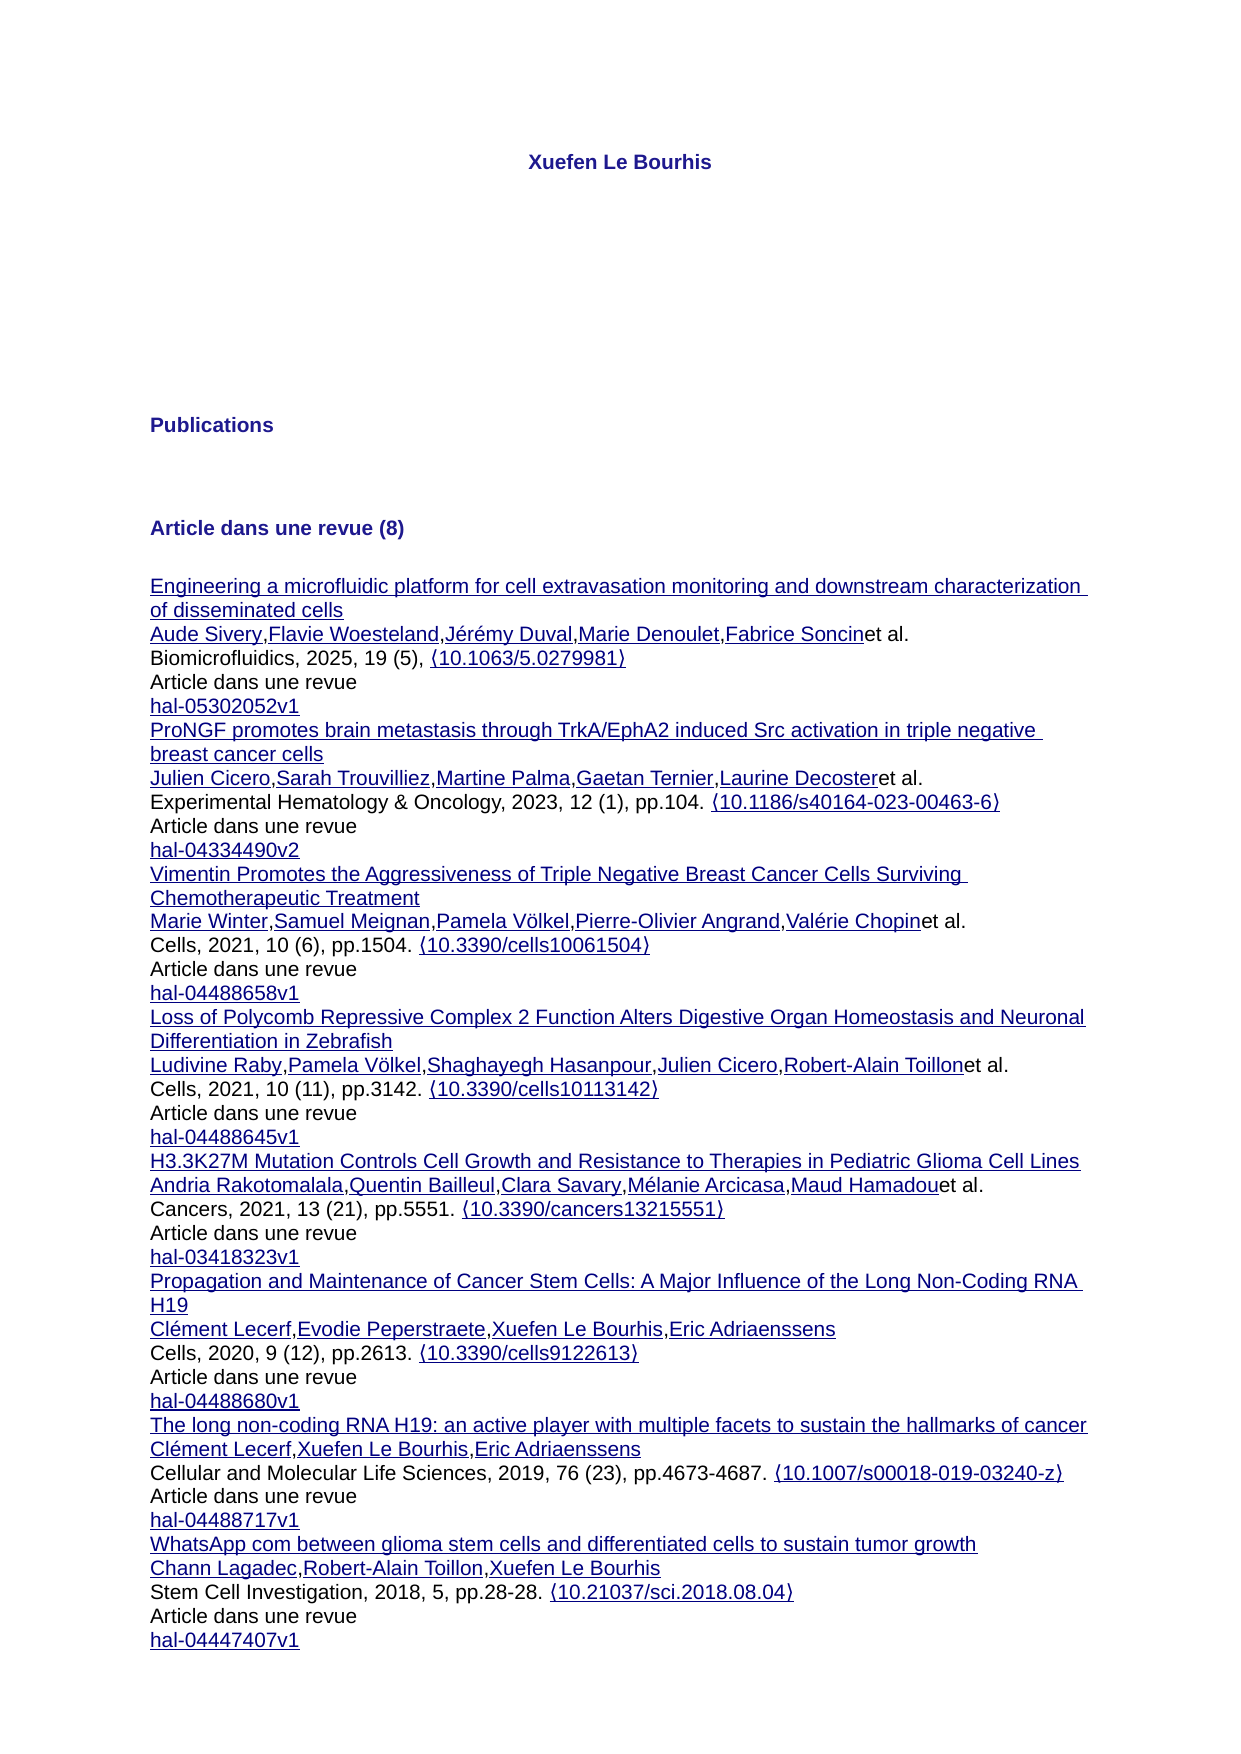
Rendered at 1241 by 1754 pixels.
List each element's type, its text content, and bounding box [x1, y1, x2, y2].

table_cell ProNGF promotes brain metastasis through TrkA/EphA2 induced Src activation in triple negative breast cancer cells Julien Cicero,Sarah Trouvilliez,Martine Palma,Gaetan Ternier,Laurine Decosteret al. Experimental Hematology & Oncology, 2023, 12 (1), pp.104. ⟨10.1186/s40164-023-00463-6⟩ Article dans une revue hal-04334490v2 [150, 718, 1090, 861]
table_cell The long non-coding RNA H19: an active player with multiple facets to sustain the hallmarks of cancer Clément Lecerf,Xuefen Le Bourhis,Eric Adriaenssens Cellular and Molecular Life Sciences, 2019, 76 (23), pp.4673-4687. ⟨10.1007/s00018-019-03240-z⟩ Article dans une revue hal-04488717v1 [150, 1413, 1090, 1532]
table_cell H3.3K27M Mutation Controls Cell Growth and Resistance to Therapies in Pediatric Glioma Cell Lines Andria Rakotomalala,Quentin Bailleul,Clara Savary,Mélanie Arcicasa,Maud Hamadouet al. Cancers, 2021, 13 (21), pp.5551. ⟨10.3390/cancers13215551⟩ Article dans une revue hal-03418323v1 [150, 1149, 1090, 1269]
subtitle Xuefen Le Bourhis [150, 150, 1090, 174]
subtitle Article dans une revue (8) [150, 516, 1090, 539]
table_cell WhatsApp com between glioma stem cells and differentiated cells to sustain tumor growth Chann Lagadec,Robert-Alain Toillon,Xuefen Le Bourhis Stem Cell Investigation, 2018, 5, pp.28-28. ⟨10.21037/sci.2018.08.04⟩ Article dans une revue hal-04447407v1 [150, 1532, 1090, 1652]
table_cell Vimentin Promotes the Aggressiveness of Triple Negative Breast Cancer Cells Surviving Chemotherapeutic Treatment Marie Winter,Samuel Meignan,Pamela Völkel,Pierre-Olivier Angrand,Valérie Chopinet al. Cells, 2021, 10 (6), pp.1504. ⟨10.3390/cells10061504⟩ Article dans une revue hal-04488658v1 [150, 861, 1090, 1005]
table_cell Loss of Polycomb Repressive Complex 2 Function Alters Digestive Organ Homeostasis and Neuronal Differentiation in Zebrafish Ludivine Raby,Pamela Völkel,Shaghayegh Hasanpour,Julien Cicero,Robert-Alain Toillonet al. Cells, 2021, 10 (11), pp.3142. ⟨10.3390/cells10113142⟩ Article dans une revue hal-04488645v1 [150, 1005, 1090, 1149]
subtitle Publications [150, 412, 1090, 436]
table_header Engineering a microfluidic platform for cell extravasation monitoring and downstream characterization of disseminated cells Aude Sivery,Flavie Woesteland,Jérémy Duval,Marie Denoulet,Fabrice Soncinet al. Biomicrofluidics, 2025, 19 (5), ⟨10.1063/5.0279981⟩ Article dans une revue hal-05302052v1 [150, 574, 1090, 718]
table_cell Propagation and Maintenance of Cancer Stem Cells: A Major Influence of the Long Non-Coding RNA H19 Clément Lecerf,Evodie Peperstraete,Xuefen Le Bourhis,Eric Adriaenssens Cells, 2020, 9 (12), pp.2613. ⟨10.3390/cells9122613⟩ Article dans une revue hal-04488680v1 [150, 1269, 1090, 1412]
